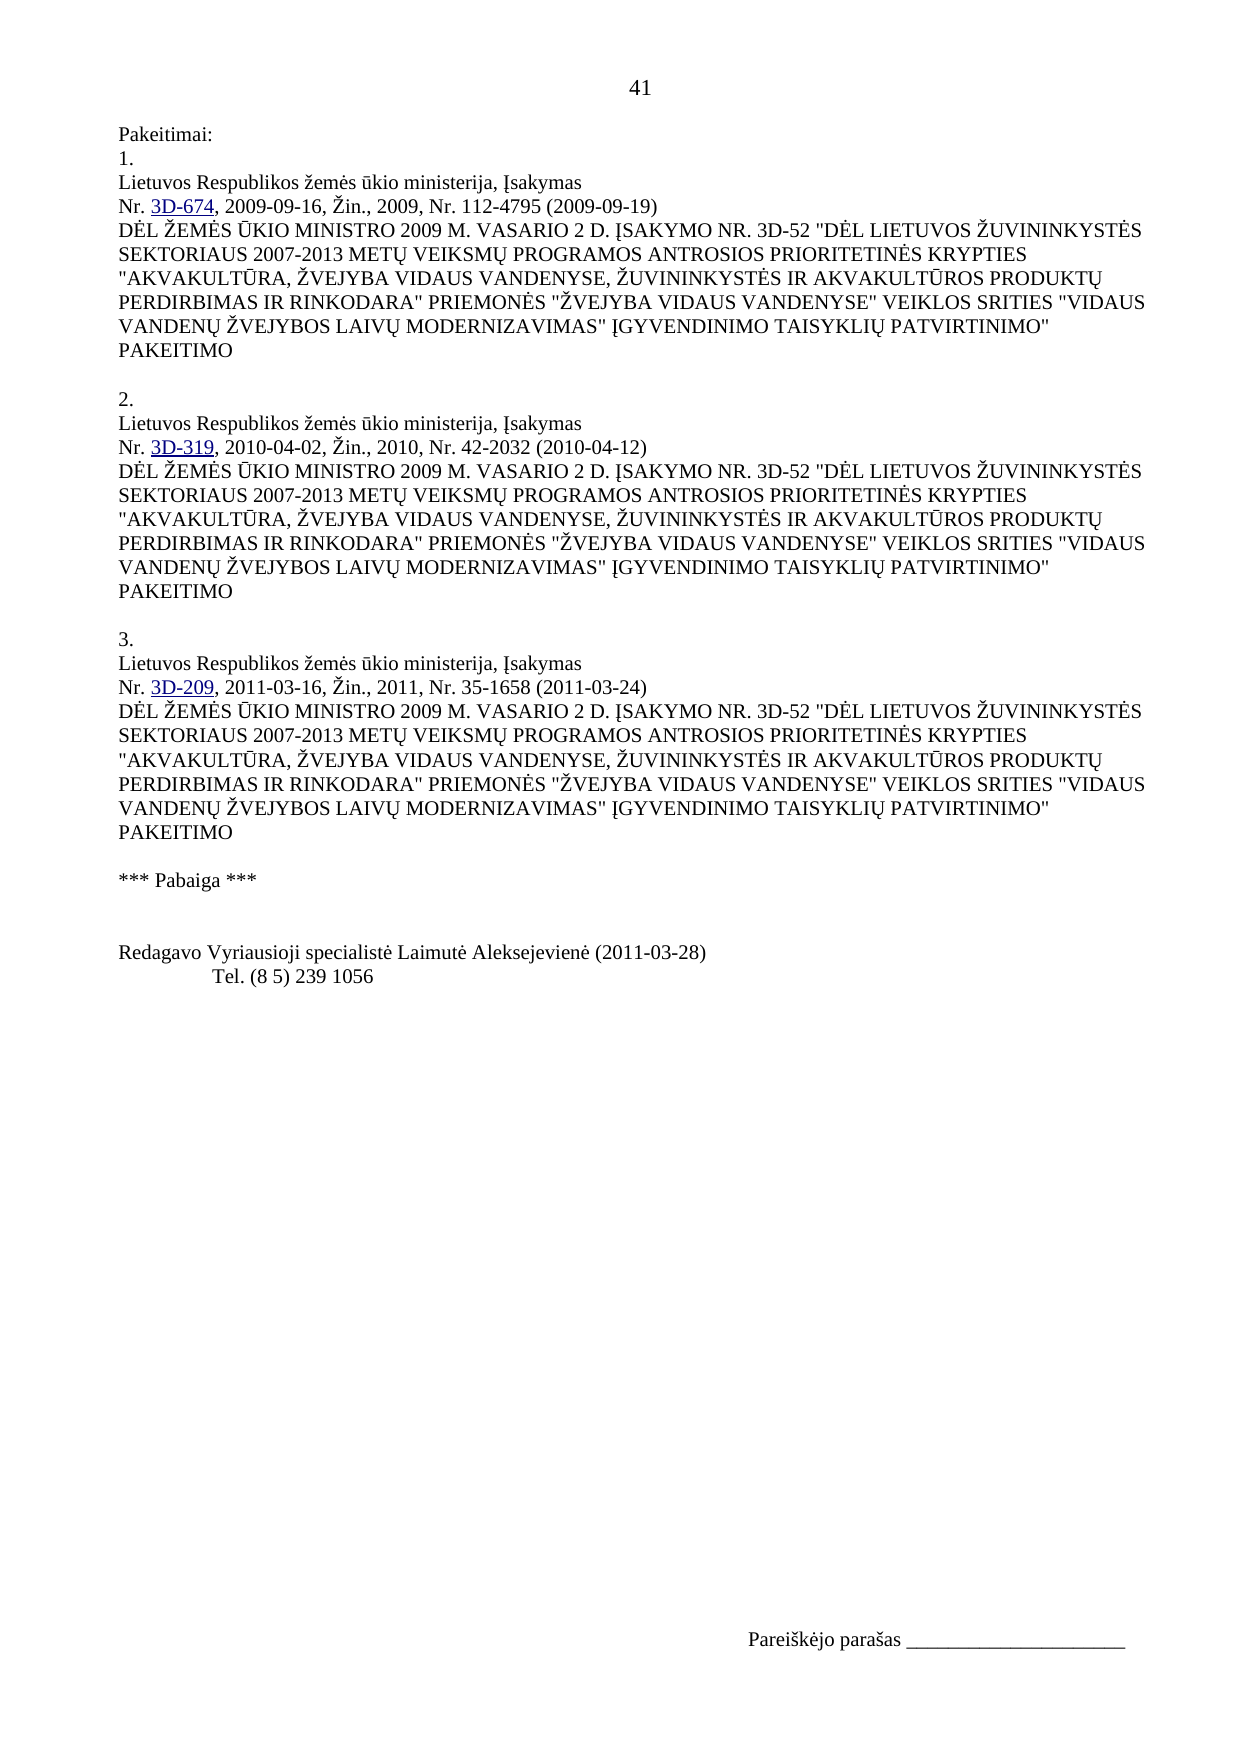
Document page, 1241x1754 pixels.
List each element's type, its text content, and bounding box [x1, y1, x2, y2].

text Redagavo Vyriausioji specialistė Laimutė Aleksejevienė (2011-03-28) [118, 940, 1162, 964]
text Pakeitimai: [118, 122, 1162, 146]
text Lietuvos Respublikos žemės ūkio ministerija, Įsakymas [118, 170, 1162, 194]
text Nr. 3D-319, 2010-04-02, Žin., 2010, Nr. 42-2032 (2010-04-12) [118, 435, 1162, 459]
text DĖL ŽEMĖS ŪKIO MINISTRO 2009 M. VASARIO 2 D. ĮSAKYMO NR. 3D-52 "DĖL LIETUVOS ŽUVININKYSTĖS SEKTORIAUS 2007-2013 METŲ VEIKSMŲ PROGRAMOS ANTROSIOS PRIORITETINĖS KRYPTIES "AKVAKULTŪRA, ŽVEJYBA VIDAUS VANDENYSE, ŽUVININKYSTĖS IR AKVAKULTŪROS PRODUKTŲ PERDIRBIMAS IR RINKODARA" PRIEMONĖS "ŽVEJYBA VIDAUS VANDENYSE" VEIKLOS SRITIES "VIDAUS VANDENŲ ŽVEJYBOS LAIVŲ MODERNIZAVIMAS" ĮGYVENDINIMO TAISYKLIŲ PATVIRTINIMO" PAKEITIMO [118, 218, 1162, 362]
text 2. [118, 387, 1162, 411]
text *** Pabaiga *** [118, 868, 1162, 892]
text Nr. 3D-674, 2009-09-16, Žin., 2009, Nr. 112-4795 (2009-09-19) [118, 194, 1162, 218]
text 3. [118, 627, 1162, 651]
text Tel. (8 5) 239 1056 [118, 964, 1162, 988]
text 1. [118, 146, 1162, 170]
text DĖL ŽEMĖS ŪKIO MINISTRO 2009 M. VASARIO 2 D. ĮSAKYMO NR. 3D-52 "DĖL LIETUVOS ŽUVININKYSTĖS SEKTORIAUS 2007-2013 METŲ VEIKSMŲ PROGRAMOS ANTROSIOS PRIORITETINĖS KRYPTIES "AKVAKULTŪRA, ŽVEJYBA VIDAUS VANDENYSE, ŽUVININKYSTĖS IR AKVAKULTŪROS PRODUKTŲ PERDIRBIMAS IR RINKODARA" PRIEMONĖS "ŽVEJYBA VIDAUS VANDENYSE" VEIKLOS SRITIES "VIDAUS VANDENŲ ŽVEJYBOS LAIVŲ MODERNIZAVIMAS" ĮGYVENDINIMO TAISYKLIŲ PATVIRTINIMO" PAKEITIMO [118, 699, 1162, 844]
text Lietuvos Respublikos žemės ūkio ministerija, Įsakymas [118, 651, 1162, 675]
text DĖL ŽEMĖS ŪKIO MINISTRO 2009 M. VASARIO 2 D. ĮSAKYMO NR. 3D-52 "DĖL LIETUVOS ŽUVININKYSTĖS SEKTORIAUS 2007-2013 METŲ VEIKSMŲ PROGRAMOS ANTROSIOS PRIORITETINĖS KRYPTIES "AKVAKULTŪRA, ŽVEJYBA VIDAUS VANDENYSE, ŽUVININKYSTĖS IR AKVAKULTŪROS PRODUKTŲ PERDIRBIMAS IR RINKODARA" PRIEMONĖS "ŽVEJYBA VIDAUS VANDENYSE" VEIKLOS SRITIES "VIDAUS VANDENŲ ŽVEJYBOS LAIVŲ MODERNIZAVIMAS" ĮGYVENDINIMO TAISYKLIŲ PATVIRTINIMO" PAKEITIMO [118, 459, 1162, 603]
text Lietuvos Respublikos žemės ūkio ministerija, Įsakymas [118, 411, 1162, 435]
text Nr. 3D-209, 2011-03-16, Žin., 2011, Nr. 35-1658 (2011-03-24) [118, 675, 1162, 699]
